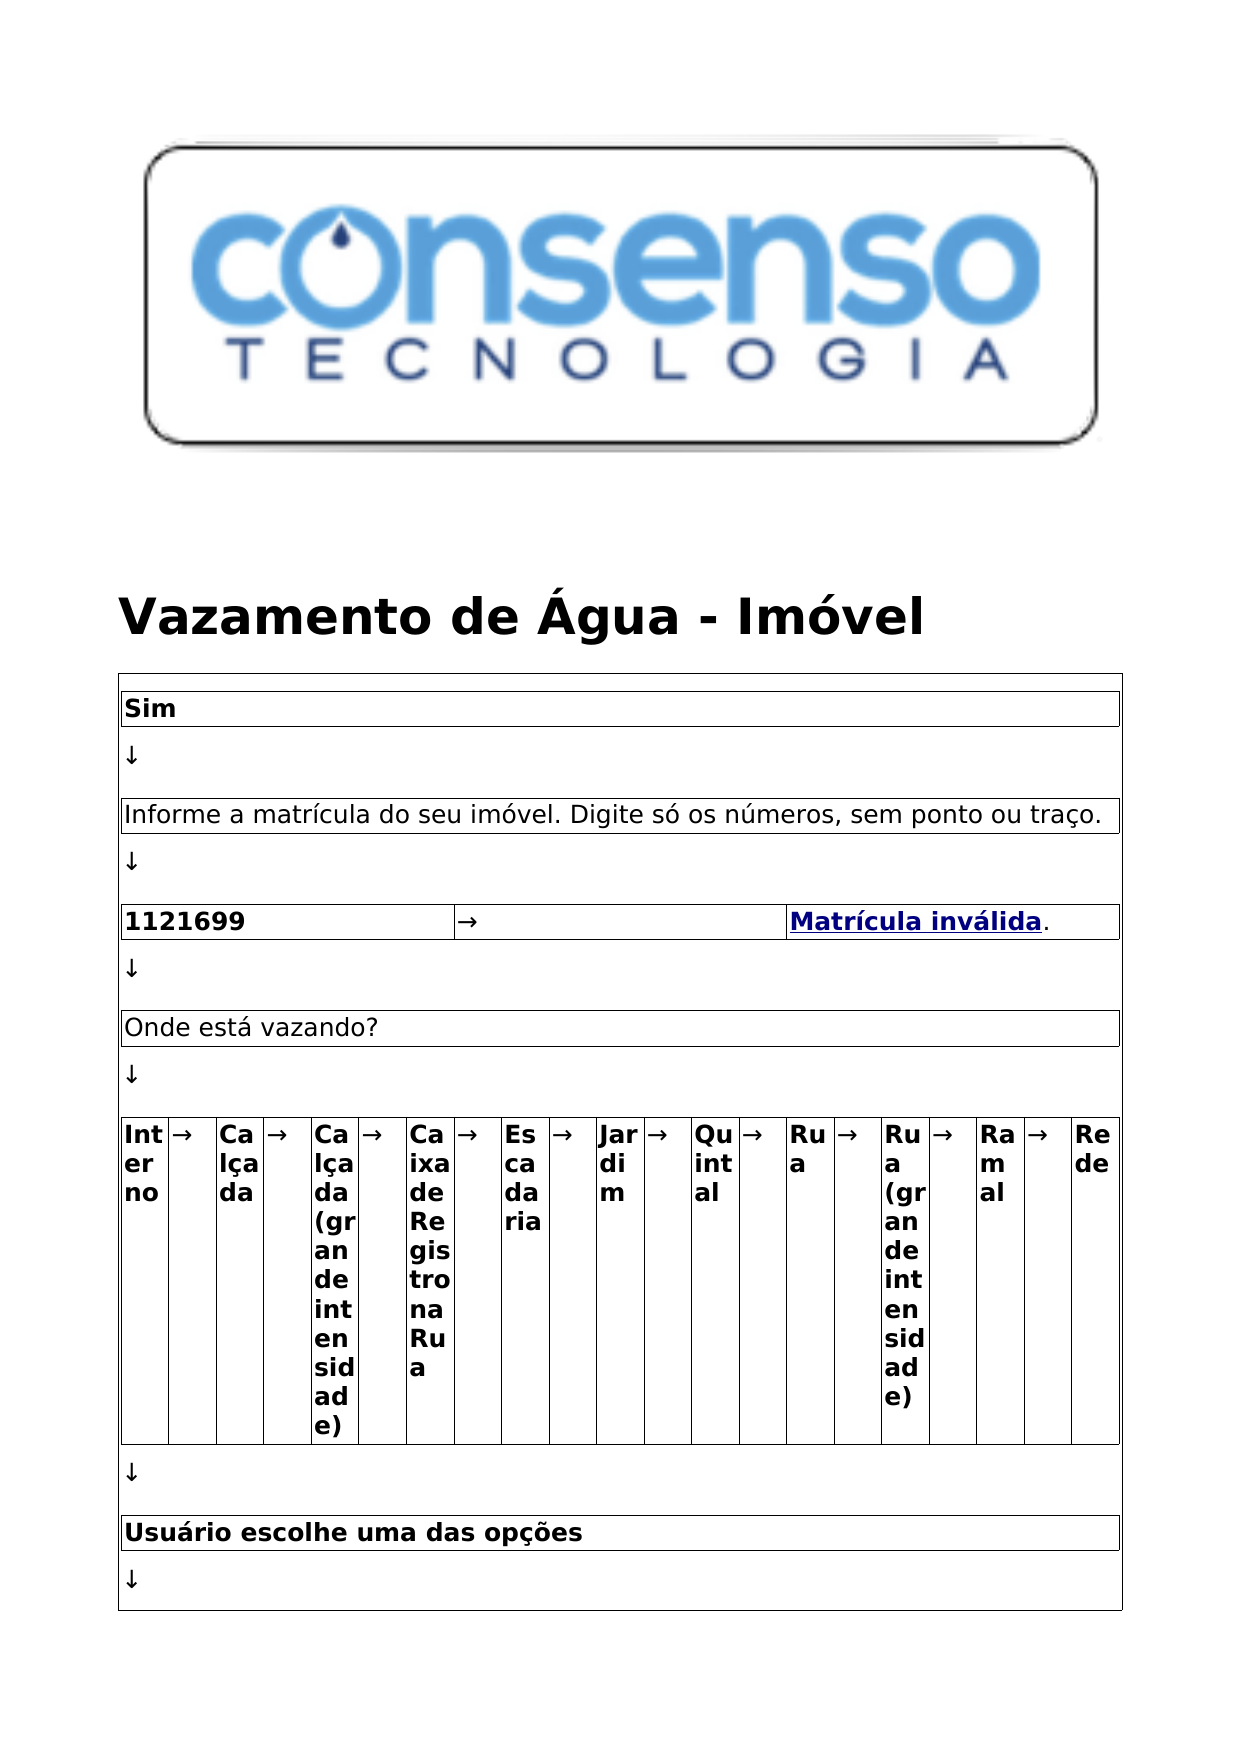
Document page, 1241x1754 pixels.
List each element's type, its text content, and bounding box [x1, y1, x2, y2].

table_header Quintal [692, 1118, 739, 1444]
table_header → [645, 1118, 691, 1444]
table_header Informe a matrícula do seu imóvel. Digite só os números, sem ponto ou traço. [122, 799, 1119, 833]
table_header Usuário escolhe uma das opções [122, 1516, 1119, 1550]
table_header Matrícula inválida. [787, 905, 1119, 939]
table_header Rede [1072, 1118, 1119, 1444]
table_header Calçada [217, 1118, 263, 1444]
table_header → [359, 1118, 406, 1444]
table_header → [169, 1118, 216, 1444]
subtitle Vazamento de Água - Imóvel [118, 588, 1122, 646]
table_header → [835, 1118, 881, 1444]
table_header Sim [122, 692, 1119, 726]
table_header Interno [122, 1118, 168, 1444]
table_header → [455, 1118, 501, 1444]
table_header → [930, 1118, 976, 1444]
table_header Caixa de Registro na Rua [407, 1118, 454, 1444]
table_header Rua (grande intensidade) [882, 1118, 929, 1444]
table_header → [1025, 1118, 1071, 1444]
table_header Ramal [977, 1118, 1024, 1444]
table_header Escadaria [502, 1118, 549, 1444]
table_header Onde está vazando? [122, 1011, 1119, 1046]
table_header Jardim [597, 1118, 644, 1444]
table_header 1121699 [122, 905, 454, 939]
table_header → [550, 1118, 596, 1444]
table_header Calçada (grande intensidade) [312, 1118, 358, 1444]
table_header → [264, 1118, 311, 1444]
table_header → [455, 905, 786, 939]
table_header ↓ ↓ ↓ ↓ ↓ ↓ [119, 674, 1122, 1609]
table_header → [740, 1118, 786, 1444]
picture [118, 130, 1123, 480]
table_header Rua [787, 1118, 834, 1444]
